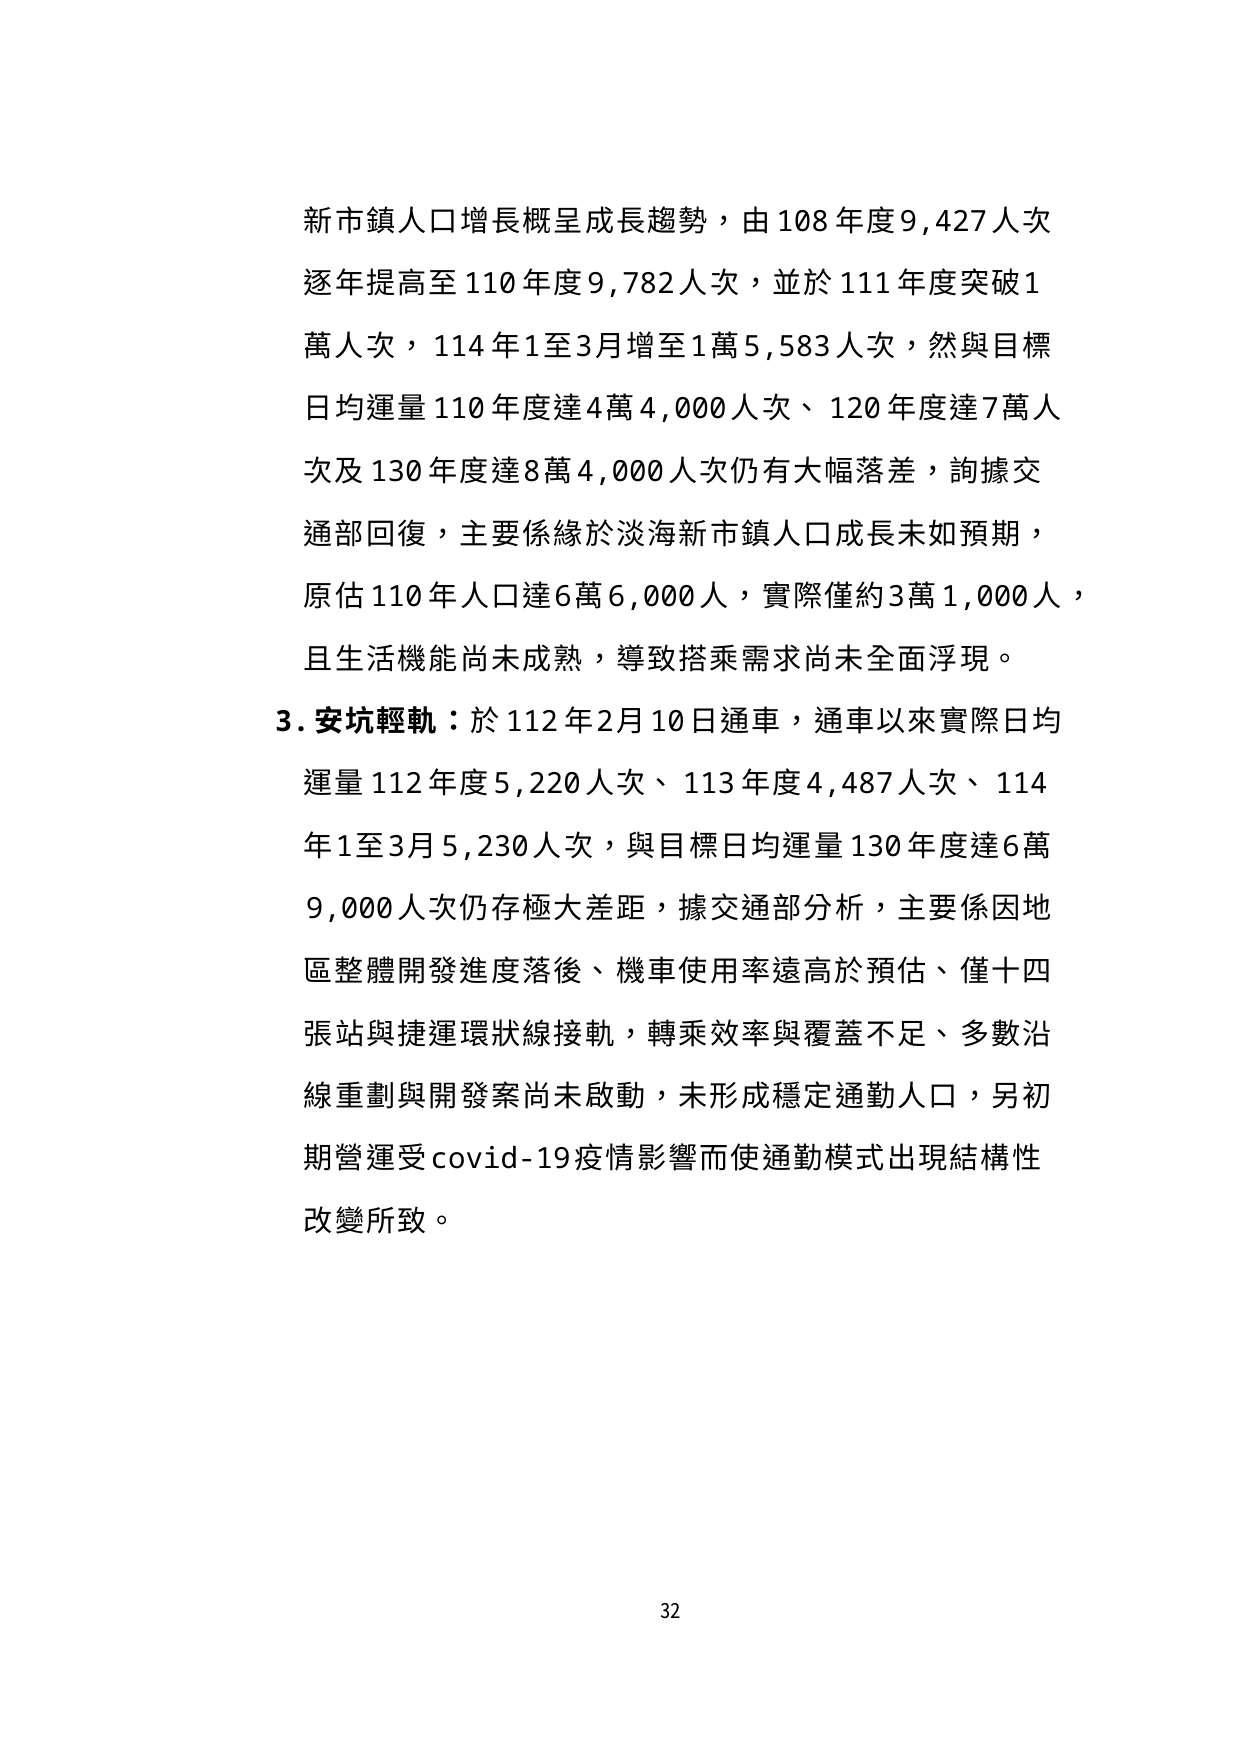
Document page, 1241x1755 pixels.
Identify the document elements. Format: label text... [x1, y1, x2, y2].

text 2.淡海輕軌：於107年12月24日綠山線通車、109年11月15日藍海線第1期通車，自通車後日均運量雖隨淡海新市鎮人口增長概呈成長趨勢，由108年度9,427人次逐年提高至110年度9,782人次，並於111年度突破1萬人次，114年1至3月增至1萬5,583人次，然與目標日均運量110年度達4萬4,000人次、120年度達7萬人次及130年度達8萬4,000人次仍有大幅落差，詢據交通部回復，主要係緣於淡海新市鎮人口成長未如預期，原估110年人口達6萬6,000人，實際僅約3萬1,000人，且生活機能尚未成熟，導致搭乘需求尚未全面浮現。 [266, 177, 1063, 677]
text 3.安坑輕軌：於112年2月10日通車，通車以來實際日均運量112年度5,220人次、113年度4,487人次、114年1至3月5,230人次，與目標日均運量130年度達6萬9,000人次仍存極大差距，據交通部分析，主要係因地區整體開發進度落後、機車使用率遠高於預估、僅十四張站與捷運環狀線接軌，轉乘效率與覆蓋不足、多數沿線重劃與開發案尚未啟動，未形成穩定通勤人口，另初期營運受covid-19疫情影響而使通勤模式出現結構性改變所致。 [266, 677, 1063, 1240]
